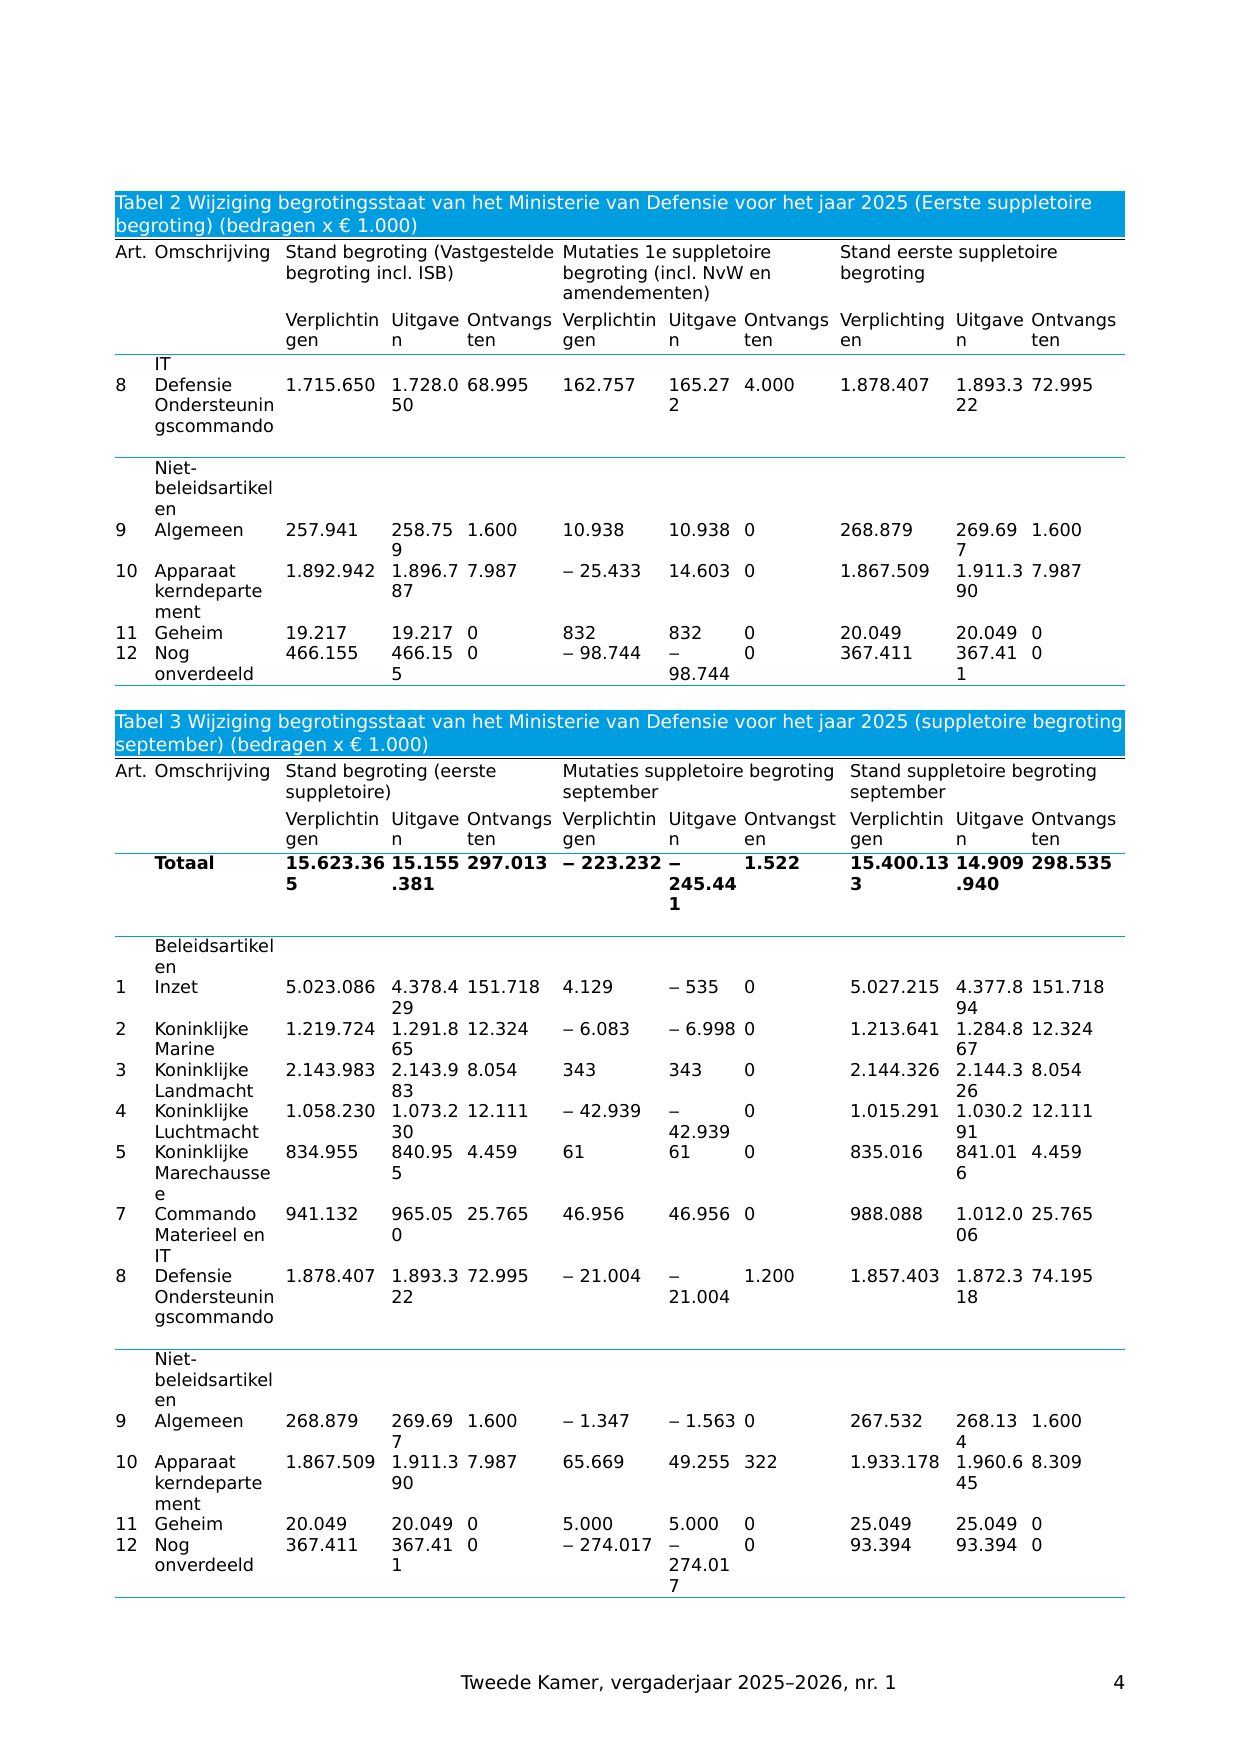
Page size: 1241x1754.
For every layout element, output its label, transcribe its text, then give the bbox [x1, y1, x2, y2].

table_cell [1028, 458, 1125, 519]
table_cell 12.111 [1028, 1101, 1125, 1142]
table_cell 12 [115, 643, 151, 684]
table_cell ‒ 25.433 [560, 561, 665, 623]
table_cell [953, 1350, 1028, 1411]
table_cell Algemeen [151, 520, 282, 561]
table_cell 0 [1028, 643, 1125, 684]
table_cell 367.411 [388, 1535, 464, 1597]
table_cell Verplichtingen [560, 806, 665, 853]
table_cell 151.718 [464, 978, 559, 1019]
table_cell [115, 355, 151, 374]
table_cell [115, 307, 151, 354]
table_cell 367.411 [837, 643, 953, 684]
table_cell 1.600 [464, 520, 559, 561]
table_cell 93.394 [953, 1535, 1028, 1597]
table_cell 0 [741, 978, 847, 1019]
table_cell 2 [115, 1019, 151, 1060]
table_cell 832 [665, 623, 741, 643]
table_cell 5.023.086 [283, 978, 388, 1019]
table_cell 0 [741, 1060, 847, 1101]
table_cell [560, 355, 665, 374]
table_cell [115, 458, 151, 519]
table_cell 0 [1028, 623, 1125, 643]
table_cell 965.050 [388, 1204, 464, 1266]
table_cell 1.600 [1028, 520, 1125, 561]
table_cell 1.522 [741, 854, 847, 915]
table_cell [151, 806, 282, 853]
table_cell 2.144.326 [953, 1060, 1028, 1101]
table_cell 1.878.407 [837, 375, 953, 436]
table_cell 0 [741, 561, 837, 623]
table_cell [1028, 1328, 1125, 1349]
table_cell 8.054 [1028, 1060, 1125, 1101]
table_cell [847, 915, 953, 936]
table_cell [953, 1328, 1028, 1349]
table_cell [953, 436, 1028, 457]
table_cell [741, 355, 837, 374]
table_cell 46.956 [665, 1204, 741, 1266]
table_cell 2.144.326 [847, 1060, 953, 1101]
table_cell [115, 1350, 151, 1411]
table_cell 367.411 [953, 643, 1028, 684]
table_cell 4.459 [1028, 1143, 1125, 1204]
table_cell 1.728.050 [388, 375, 464, 436]
table_cell 10.938 [665, 520, 741, 561]
table_cell [741, 436, 837, 457]
table_cell ‒ 98.744 [665, 643, 741, 684]
table_cell [1028, 937, 1125, 977]
table_cell 4.459 [464, 1143, 559, 1204]
table_cell Beleidsartikelen [151, 937, 282, 977]
table_cell 258.759 [388, 520, 464, 561]
table_cell Uitgaven [665, 806, 741, 853]
table_cell Uitgaven [388, 806, 464, 853]
table_cell [151, 1328, 282, 1349]
table_cell 151.718 [1028, 978, 1125, 1019]
table_cell [464, 458, 559, 519]
table_cell 5.027.215 [847, 978, 953, 1019]
table_cell [388, 355, 464, 374]
table_cell 1.073.230 [388, 1101, 464, 1142]
table_cell 841.016 [953, 1143, 1028, 1204]
table_cell 1.200 [741, 1266, 847, 1328]
table_cell Stand begroting (eerste suppletoire) [283, 759, 559, 806]
table_cell 5 [115, 1143, 151, 1204]
table_cell [847, 1350, 953, 1411]
table_cell [741, 915, 847, 936]
table_cell 1.857.403 [847, 1266, 953, 1328]
table_cell [953, 355, 1028, 374]
table_cell 0 [741, 1411, 847, 1452]
table_cell 4.000 [741, 375, 837, 436]
table_cell [283, 436, 388, 457]
table_cell 61 [560, 1143, 665, 1204]
table_cell Apparaat kerndepartement [151, 1452, 282, 1514]
table_cell [1028, 915, 1125, 936]
table_cell 25.049 [953, 1514, 1028, 1535]
table_cell 298.535 [1028, 854, 1125, 915]
table_cell [151, 915, 282, 936]
table_cell Koninklijke Landmacht [151, 1060, 282, 1101]
table_cell [741, 1350, 847, 1411]
table_cell 268.879 [837, 520, 953, 561]
table_cell 1.600 [1028, 1411, 1125, 1452]
table_cell ‒ 245.441 [665, 854, 741, 915]
table_cell 1.867.509 [837, 561, 953, 623]
table_cell 9 [115, 520, 151, 561]
table_cell 1 [115, 978, 151, 1019]
table_cell ‒ 274.017 [560, 1535, 665, 1597]
table_cell 1.878.407 [283, 1266, 388, 1328]
table_cell 268.879 [283, 1411, 388, 1452]
table_cell 8.054 [464, 1060, 559, 1101]
table_cell Stand eerste suppletoire begroting [837, 240, 1125, 307]
table_cell 0 [464, 1514, 559, 1535]
table_cell 1.015.291 [847, 1101, 953, 1142]
table_cell Niet-beleidsartikelen [151, 458, 282, 519]
table_cell Geheim [151, 1514, 282, 1535]
table_cell [283, 937, 388, 977]
table_cell 0 [741, 643, 837, 684]
table_cell [388, 436, 464, 457]
table_cell [953, 458, 1028, 519]
table_cell 15.400.133 [847, 854, 953, 915]
table_cell 72.995 [1028, 375, 1125, 436]
table_cell 7.987 [464, 1452, 559, 1514]
table_cell 11 [115, 1514, 151, 1535]
table_cell [115, 806, 151, 853]
table_cell [560, 1328, 665, 1349]
table_cell ‒ 98.744 [560, 643, 665, 684]
table_cell [741, 458, 837, 519]
table_cell 0 [741, 1019, 847, 1060]
table_cell 4.377.894 [953, 978, 1028, 1019]
table_cell 20.049 [388, 1514, 464, 1535]
table_cell Ontvangsten [1028, 806, 1125, 853]
table_cell 0 [741, 1514, 847, 1535]
table_cell [388, 458, 464, 519]
table_cell 68.995 [464, 375, 559, 436]
table_cell [665, 355, 741, 374]
table_cell [953, 915, 1028, 936]
table_cell Uitgaven [665, 307, 741, 354]
table_cell 61 [665, 1143, 741, 1204]
table_cell Koninklijke Luchtmacht [151, 1101, 282, 1142]
table_cell Art. [115, 240, 151, 307]
table_cell 0 [741, 1204, 847, 1266]
table_cell 2.143.983 [388, 1060, 464, 1101]
table_cell 49.255 [665, 1452, 741, 1514]
table_cell Mutaties 1e suppletoire begroting (incl. NvW en amendementen) [560, 240, 837, 307]
table_cell [464, 355, 559, 374]
table_cell Stand begroting (Vastgestelde begroting incl. ISB) [283, 240, 559, 307]
table_cell Verplichtingen [283, 806, 388, 853]
table_cell 1.213.641 [847, 1019, 953, 1060]
table_cell [151, 436, 282, 457]
table_cell 269.697 [388, 1411, 464, 1452]
table_cell 12.324 [464, 1019, 559, 1060]
table_cell [1028, 436, 1125, 457]
table_cell [847, 1328, 953, 1349]
table_cell [953, 937, 1028, 977]
table_cell 834.955 [283, 1143, 388, 1204]
table_cell Verplichtingen [560, 307, 665, 354]
table_cell Defensie Ondersteuningscommando [151, 375, 282, 436]
table_cell 7 [115, 1204, 151, 1266]
table_cell 941.132 [283, 1204, 388, 1266]
table_cell 988.088 [847, 1204, 953, 1266]
table_cell Uitgaven [953, 806, 1028, 853]
table_cell [388, 937, 464, 977]
table_cell 0 [741, 623, 837, 643]
table_cell Commando Materieel en IT [151, 1204, 282, 1266]
table_cell 1.291.865 [388, 1019, 464, 1060]
table_cell Verplichtingen [837, 307, 953, 354]
table_cell 7.987 [1028, 561, 1125, 623]
table_cell [464, 1350, 559, 1411]
table_cell 0 [464, 1535, 559, 1597]
table_cell 4.129 [560, 978, 665, 1019]
table_cell 72.995 [464, 1266, 559, 1328]
table_cell [837, 355, 953, 374]
table_cell Ontvangsten [741, 806, 847, 853]
table_cell 19.217 [388, 623, 464, 643]
table_cell 0 [741, 1143, 847, 1204]
table_cell [115, 1328, 151, 1349]
table_cell 4 [115, 1101, 151, 1142]
table_cell 840.955 [388, 1143, 464, 1204]
table_cell [464, 1328, 559, 1349]
table_cell 46.956 [560, 1204, 665, 1266]
table_cell 8 [115, 375, 151, 436]
table_cell Totaal [151, 854, 282, 915]
table_cell 2.143.983 [283, 1060, 388, 1101]
table_cell [1028, 355, 1125, 374]
table_cell 9 [115, 1411, 151, 1452]
table_cell 19.217 [283, 623, 388, 643]
table_cell Nog onverdeeld [151, 1535, 282, 1597]
table_cell 15.155.381 [388, 854, 464, 915]
table_cell [665, 1350, 741, 1411]
table_cell Stand suppletoire begroting september [847, 759, 1125, 806]
table_cell IT [151, 355, 282, 374]
table_cell ‒ 535 [665, 978, 741, 1019]
table_cell 268.134 [953, 1411, 1028, 1452]
table_cell Mutaties suppletoire begroting september [560, 759, 847, 806]
table_cell 322 [741, 1452, 847, 1514]
table_cell [464, 436, 559, 457]
table_cell 297.013 [464, 854, 559, 915]
table_cell [115, 854, 151, 915]
table_cell 10 [115, 561, 151, 623]
table_cell [847, 937, 953, 977]
table_cell [283, 1350, 388, 1411]
table_cell 65.669 [560, 1452, 665, 1514]
table_cell 162.757 [560, 375, 665, 436]
table_cell 20.049 [837, 623, 953, 643]
table_cell Defensie Ondersteuningscommando [151, 1266, 282, 1328]
table_cell [388, 1328, 464, 1349]
table_cell 367.411 [283, 1535, 388, 1597]
table_cell [837, 436, 953, 457]
table_cell [151, 307, 282, 354]
table_cell Niet-beleidsartikelen [151, 1350, 282, 1411]
table_cell [464, 915, 559, 936]
table_cell ‒ 274.017 [665, 1535, 741, 1597]
table_cell 1.715.650 [283, 375, 388, 436]
table_cell ‒ 42.939 [665, 1101, 741, 1142]
table_cell [283, 1328, 388, 1349]
table_cell 25.049 [847, 1514, 953, 1535]
table_cell 0 [741, 520, 837, 561]
table_cell ‒ 42.939 [560, 1101, 665, 1142]
table_cell [388, 1350, 464, 1411]
table_cell Inzet [151, 978, 282, 1019]
table_cell 0 [741, 1101, 847, 1142]
table_cell 0 [464, 623, 559, 643]
table_cell [283, 355, 388, 374]
table_cell Algemeen [151, 1411, 282, 1452]
table_cell 165.272 [665, 375, 741, 436]
table_cell 343 [560, 1060, 665, 1101]
table_cell Koninklijke Marechaussee [151, 1143, 282, 1204]
table_cell 25.765 [464, 1204, 559, 1266]
table_cell [388, 915, 464, 936]
table_cell 1.600 [464, 1411, 559, 1452]
table_cell 14.603 [665, 561, 741, 623]
table_cell 466.155 [283, 643, 388, 684]
table_cell ‒ 223.232 [560, 854, 665, 915]
table_cell 5.000 [665, 1514, 741, 1535]
table_cell 1.893.322 [953, 375, 1028, 436]
table_cell Art. [115, 759, 151, 806]
table_cell Uitgaven [388, 307, 464, 354]
table_cell 5.000 [560, 1514, 665, 1535]
table_cell 343 [665, 1060, 741, 1101]
table_cell [741, 937, 847, 977]
table_cell 20.049 [953, 623, 1028, 643]
table_cell [665, 458, 741, 519]
table_cell Apparaat kerndepartement [151, 561, 282, 623]
table_cell ‒ 6.083 [560, 1019, 665, 1060]
table_cell ‒ 1.347 [560, 1411, 665, 1452]
table_cell 11 [115, 623, 151, 643]
table_cell [560, 1350, 665, 1411]
table_cell [560, 458, 665, 519]
table_cell [665, 1328, 741, 1349]
table_cell Ontvangsten [464, 806, 559, 853]
table_cell ‒ 21.004 [560, 1266, 665, 1328]
table_cell 257.941 [283, 520, 388, 561]
table_cell Omschrijving [151, 759, 282, 806]
table_cell 1.933.178 [847, 1452, 953, 1514]
table_cell 1.872.318 [953, 1266, 1028, 1328]
table_cell 835.016 [847, 1143, 953, 1204]
table_cell 93.394 [847, 1535, 953, 1597]
table_cell 466.155 [388, 643, 464, 684]
table_cell 12.111 [464, 1101, 559, 1142]
table_cell 1.911.390 [953, 561, 1028, 623]
table_cell [115, 436, 151, 457]
table_cell [1028, 1350, 1125, 1411]
table_cell 15.623.365 [283, 854, 388, 915]
table_cell Omschrijving [151, 240, 282, 307]
table_cell 1.219.724 [283, 1019, 388, 1060]
table_cell 1.867.509 [283, 1452, 388, 1514]
table_cell Verplichtingen [847, 806, 953, 853]
table_cell [741, 1328, 847, 1349]
table_cell [560, 915, 665, 936]
table_cell [115, 937, 151, 977]
table_cell 1.030.291 [953, 1101, 1028, 1142]
table_cell Ontvangsten [464, 307, 559, 354]
table_cell [665, 915, 741, 936]
table_cell 74.195 [1028, 1266, 1125, 1328]
table_cell 269.697 [953, 520, 1028, 561]
table_cell 4.378.429 [388, 978, 464, 1019]
table_cell Ontvangsten [741, 307, 837, 354]
table_cell 0 [741, 1535, 847, 1597]
table_cell 1.892.942 [283, 561, 388, 623]
table_cell 8.309 [1028, 1452, 1125, 1514]
table_cell [115, 915, 151, 936]
table_cell [665, 436, 741, 457]
table_cell 1.284.867 [953, 1019, 1028, 1060]
table_cell Koninklijke Marine [151, 1019, 282, 1060]
table_cell 8 [115, 1266, 151, 1328]
table_cell Nog onverdeeld [151, 643, 282, 684]
table_cell 12.324 [1028, 1019, 1125, 1060]
table_cell 25.765 [1028, 1204, 1125, 1266]
table_cell ‒ 6.998 [665, 1019, 741, 1060]
table_cell 1.893.322 [388, 1266, 464, 1328]
table_cell [283, 458, 388, 519]
table_cell 0 [1028, 1535, 1125, 1597]
table_cell 1.911.390 [388, 1452, 464, 1514]
table_cell 14.909.940 [953, 854, 1028, 915]
table_cell ‒ 1.563 [665, 1411, 741, 1452]
table_cell 0 [1028, 1514, 1125, 1535]
table_cell Uitgaven [953, 307, 1028, 354]
table_cell Geheim [151, 623, 282, 643]
table_cell [665, 937, 741, 977]
table_cell [283, 915, 388, 936]
table_cell [464, 937, 559, 977]
table_cell [837, 458, 953, 519]
table_cell ‒ 21.004 [665, 1266, 741, 1328]
table_cell Verplichtingen [283, 307, 388, 354]
table_cell 10 [115, 1452, 151, 1514]
table_cell 267.532 [847, 1411, 953, 1452]
table_cell 0 [464, 643, 559, 684]
table_cell 1.896.787 [388, 561, 464, 623]
table_cell 10.938 [560, 520, 665, 561]
table_cell 12 [115, 1535, 151, 1597]
table_cell 1.012.006 [953, 1204, 1028, 1266]
table_cell 1.058.230 [283, 1101, 388, 1142]
table_cell 1.960.645 [953, 1452, 1028, 1514]
table_cell 832 [560, 623, 665, 643]
table_cell 7.987 [464, 561, 559, 623]
table_cell Ontvangsten [1028, 307, 1125, 354]
table_cell [560, 937, 665, 977]
table_cell [560, 436, 665, 457]
table_cell 20.049 [283, 1514, 388, 1535]
table_cell 3 [115, 1060, 151, 1101]
